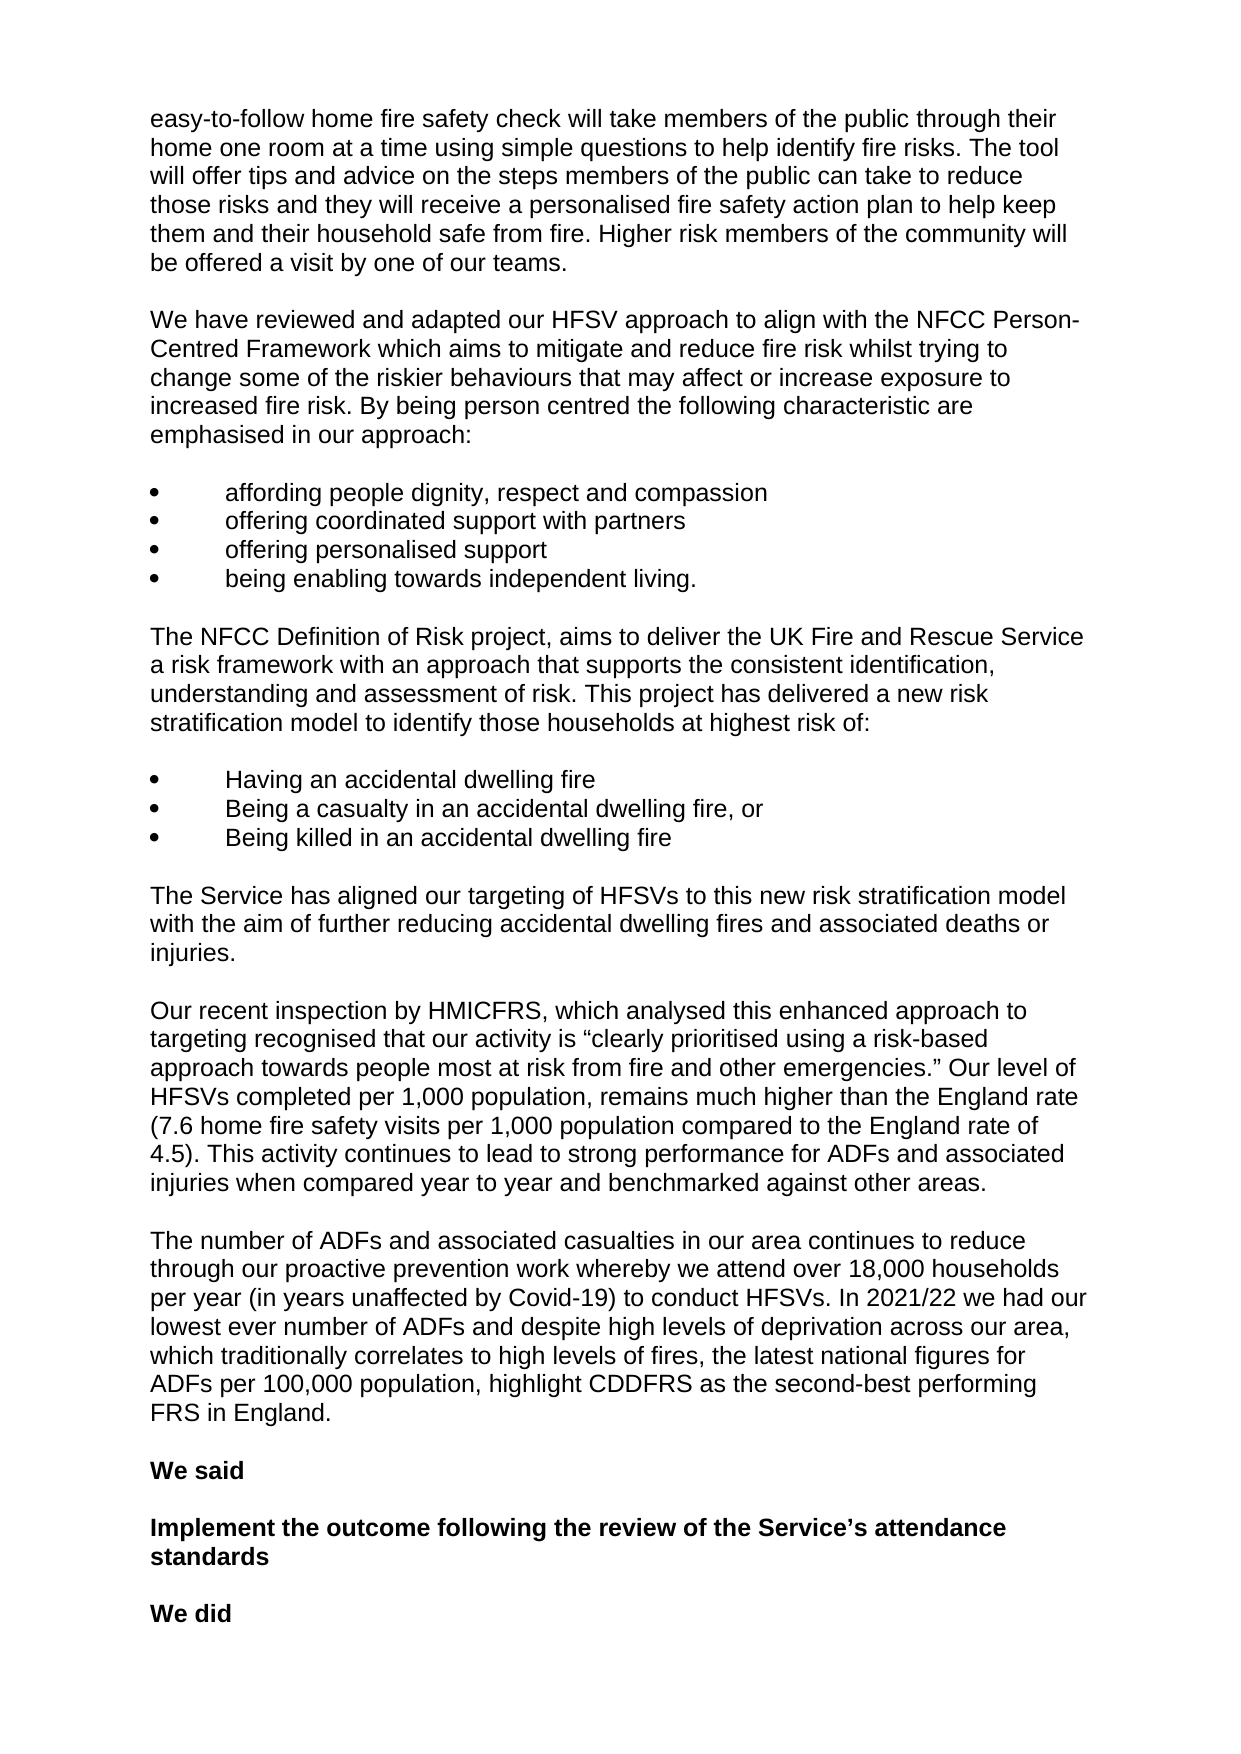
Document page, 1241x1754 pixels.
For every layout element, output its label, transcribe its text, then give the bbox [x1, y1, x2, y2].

list offering personalised support [150, 535, 1090, 564]
text We did [150, 1599, 1090, 1628]
text Our recent inspection by HMICFRS, which analysed this enhanced approach to targeting recognised that our activity is “clearly prioritised using a risk-based approach towards people most at risk from fire and other emergencies.” Our level of HFSVs completed per 1,000 population, remains much higher than the England rate (7.6 home fire safety visits per 1,000 population compared to the England rate of 4.5). This activity continues to lead to strong performance for ADFs and associated injuries when compared year to year and benchmarked against other areas. [150, 996, 1090, 1197]
list offering coordinated support with partners [150, 506, 1090, 535]
list Having an accidental dwelling fire [150, 765, 1090, 794]
list Being killed in an accidental dwelling fire [150, 823, 1090, 852]
text We have reviewed and adapted our HFSV approach to align with the NFCC Person-Centred Framework which aims to mitigate and reduce fire risk whilst trying to change some of the riskier behaviours that may affect or increase exposure to increased fire risk. By being person centred the following characteristic are emphasised in our approach: [150, 305, 1090, 449]
text We said [150, 1456, 1090, 1484]
list Being a casualty in an accidental dwelling fire, or [150, 794, 1090, 823]
text The NFCC Definition of Risk project, aims to deliver the UK Fire and Rescue Service a risk framework with an approach that supports the consistent identification, understanding and assessment of risk. This project has delivered a new risk stratification model to identify those households at highest risk of: [150, 622, 1090, 737]
text The number of ADFs and associated casualties in our area continues to reduce through our proactive prevention work whereby we attend over 18,000 households per year (in years unaffected by Covid-19) to conduct HFSVs. In 2021/22 we had our lowest ever number of ADFs and despite high levels of deprivation across our area, which traditionally correlates to high levels of fires, the latest national figures for ADFs per 100,000 population, highlight CDDFRS as the second-best performing FRS in England. [150, 1226, 1090, 1427]
text The Service has aligned our targeting of HFSVs to this new risk stratification model with the aim of further reducing accidental dwelling fires and associated deaths or injuries. [150, 881, 1090, 967]
text Implement the outcome following the review of the Service’s attendance standards [150, 1513, 1090, 1571]
list being enabling towards independent living. [150, 564, 1090, 593]
list affording people dignity, respect and compassion [150, 477, 1090, 506]
text easy-to-follow home fire safety check will take members of the public through their home one room at a time using simple questions to help identify fire risks. The tool will offer tips and advice on the steps members of the public can take to reduce those risks and they will receive a personalised fire safety action plan to help keep them and their household safe from fire. Higher risk members of the community will be offered a visit by one of our teams. [150, 104, 1090, 276]
